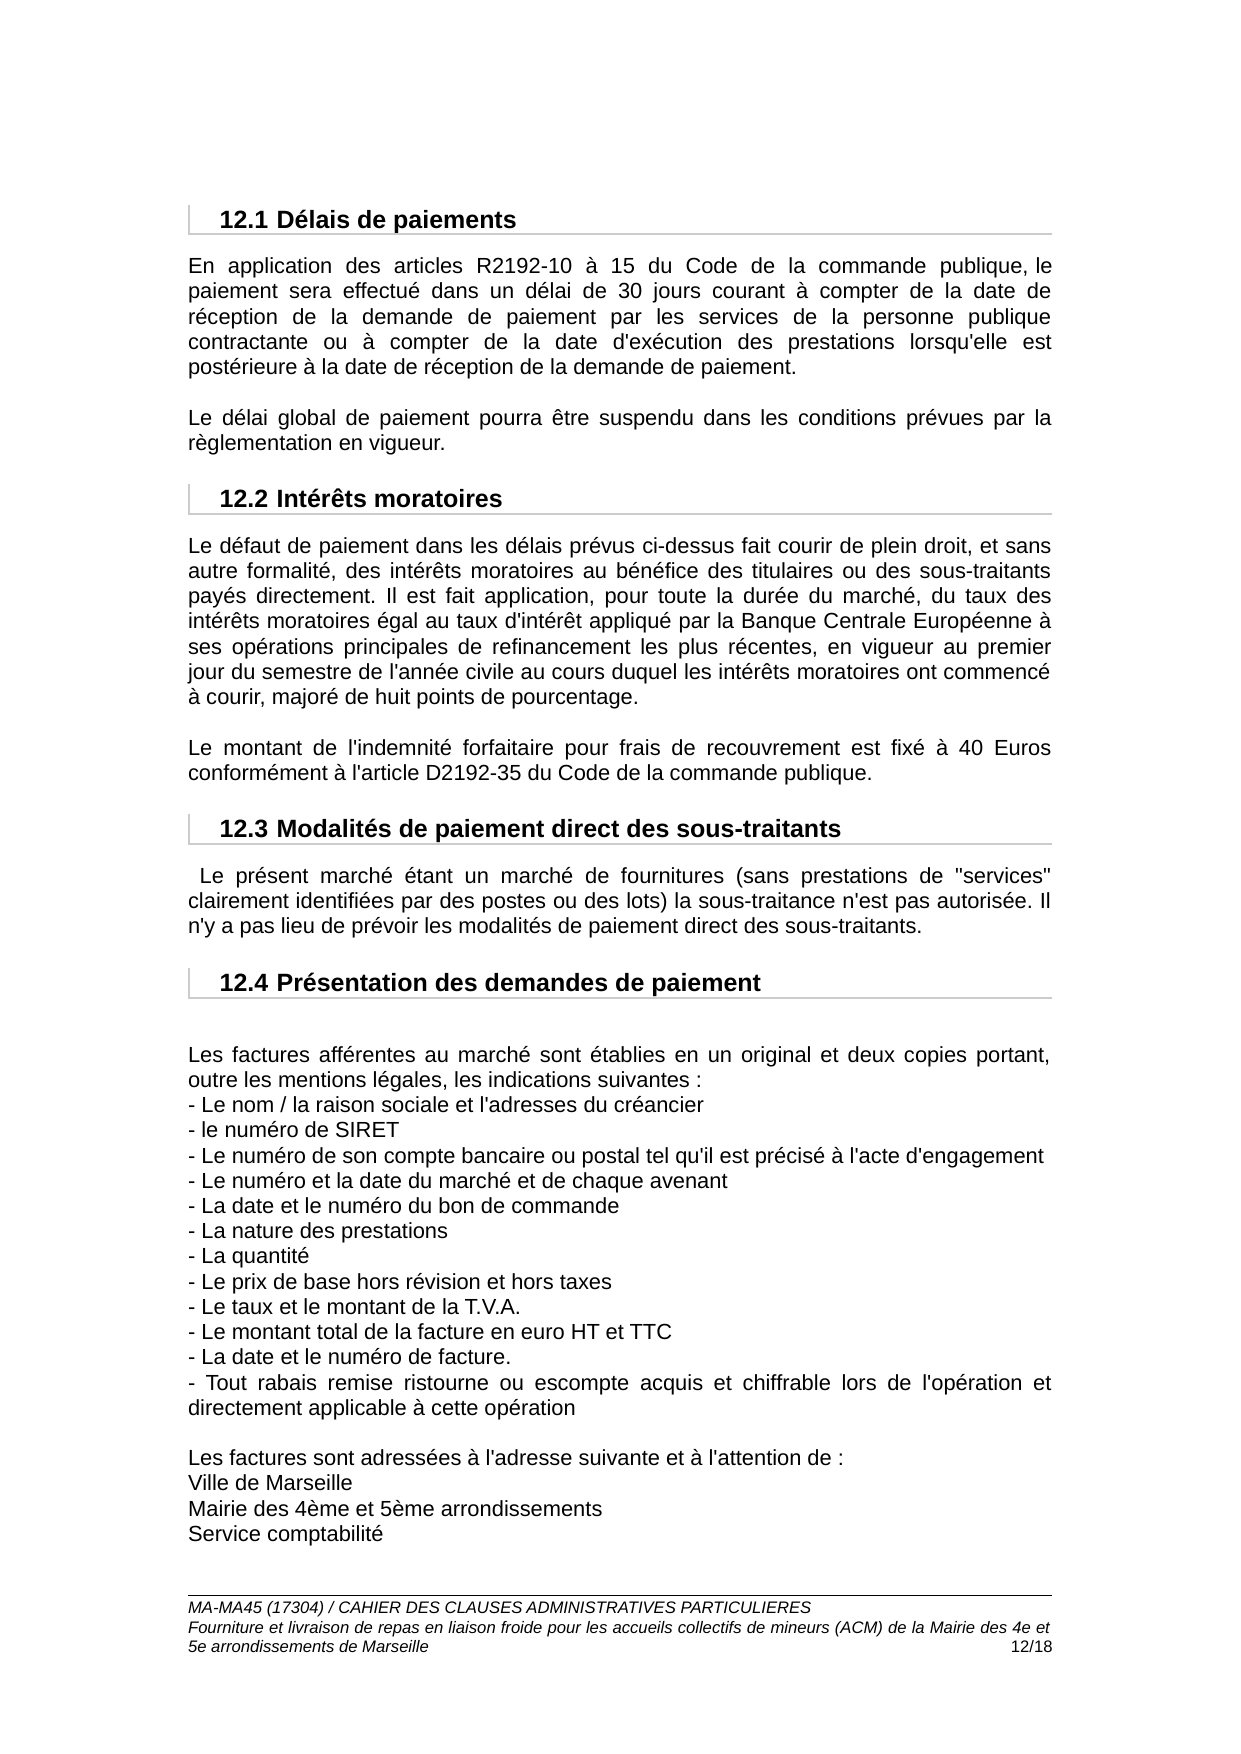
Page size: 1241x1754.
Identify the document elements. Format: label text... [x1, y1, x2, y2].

text - Le montant total de la facture en euro HT et TTC [188, 1319, 1052, 1344]
text - le numéro de SIRET [188, 1117, 1052, 1143]
subtitle Intérêts moratoires [190, 484, 1052, 513]
text - La date et le numéro du bon de commande [188, 1193, 1052, 1218]
text - Le numéro de son compte bancaire ou postal tel qu'il est précisé à l'acte d'engagement [188, 1143, 1052, 1168]
text Service comptabilité [188, 1521, 1052, 1546]
subtitle Délais de paiements [188, 204, 1052, 233]
text Mairie des 4ème et 5ème arrondissements [188, 1496, 1052, 1521]
text - Le nom / la raison sociale et l'adresses du créancier [188, 1092, 1052, 1117]
text - Le prix de base hors révision et hors taxes [188, 1269, 1052, 1294]
subtitle Présentation des demandes de paiement [190, 968, 1052, 997]
text Le délai global de paiement pourra être suspendu dans les conditions prévues par la règlementation en vigueur. [188, 404, 1052, 455]
text Ville de Marseille [188, 1470, 1052, 1496]
text Les factures sont adressées à l'adresse suivante et à l'attention de : [188, 1445, 1052, 1470]
text Le défaut de paiement dans les délais prévus ci-dessus fait courir de plein droit, et sans autre formalité, des intérêts moratoires au bénéfice des titulaires ou des sous-traitants payés directement. Il est fait application, pour toute la durée du marché, du taux des intérêts moratoires égal au taux d'intérêt appliqué par la Banque Centrale Européenne à ses opérations principales de refinancement les plus récentes, en vigueur au premier jour du semestre de l'année civile au cours duquel les intérêts moratoires ont commencé à courir, majoré de huit points de pourcentage. [188, 533, 1052, 709]
text En application des articles R2192-10 à 15 du Code de la commande publique, le paiement sera effectué dans un délai de 30 jours courant à compter de la date de réception de la demande de paiement par les services de la personne publique contractante ou à compter de la date d'exécution des prestations lorsqu'elle est postérieure à la date de réception de la demande de paiement. [188, 253, 1052, 379]
subtitle Modalités de paiement direct des sous-traitants [190, 814, 1052, 843]
text - Le numéro et la date du marché et de chaque avenant [188, 1168, 1052, 1193]
text Le présent marché étant un marché de fournitures (sans prestations de "services" clairement identifiées par des postes ou des lots) la sous-traitance n'est pas autorisée. Il n'y a pas lieu de prévoir les modalités de paiement direct des sous-traitants. [188, 863, 1052, 938]
text - La date et le numéro de facture. [188, 1344, 1052, 1369]
text - La quantité [188, 1243, 1052, 1269]
text Les factures afférentes au marché sont établies en un original et deux copies portant, outre les mentions légales, les indications suivantes : [188, 1042, 1052, 1092]
text - La nature des prestations [188, 1218, 1052, 1243]
text - Le taux et le montant de la T.V.A. [188, 1294, 1052, 1319]
text - Tout rabais remise ristourne ou escompte acquis et chiffrable lors de l'opération et directement applicable à cette opération [188, 1369, 1052, 1420]
text Le montant de l'indemnité forfaitaire pour frais de recouvrement est fixé à 40 Euros conformément à l'article D2192-35 du Code de la commande publique. [188, 734, 1052, 785]
